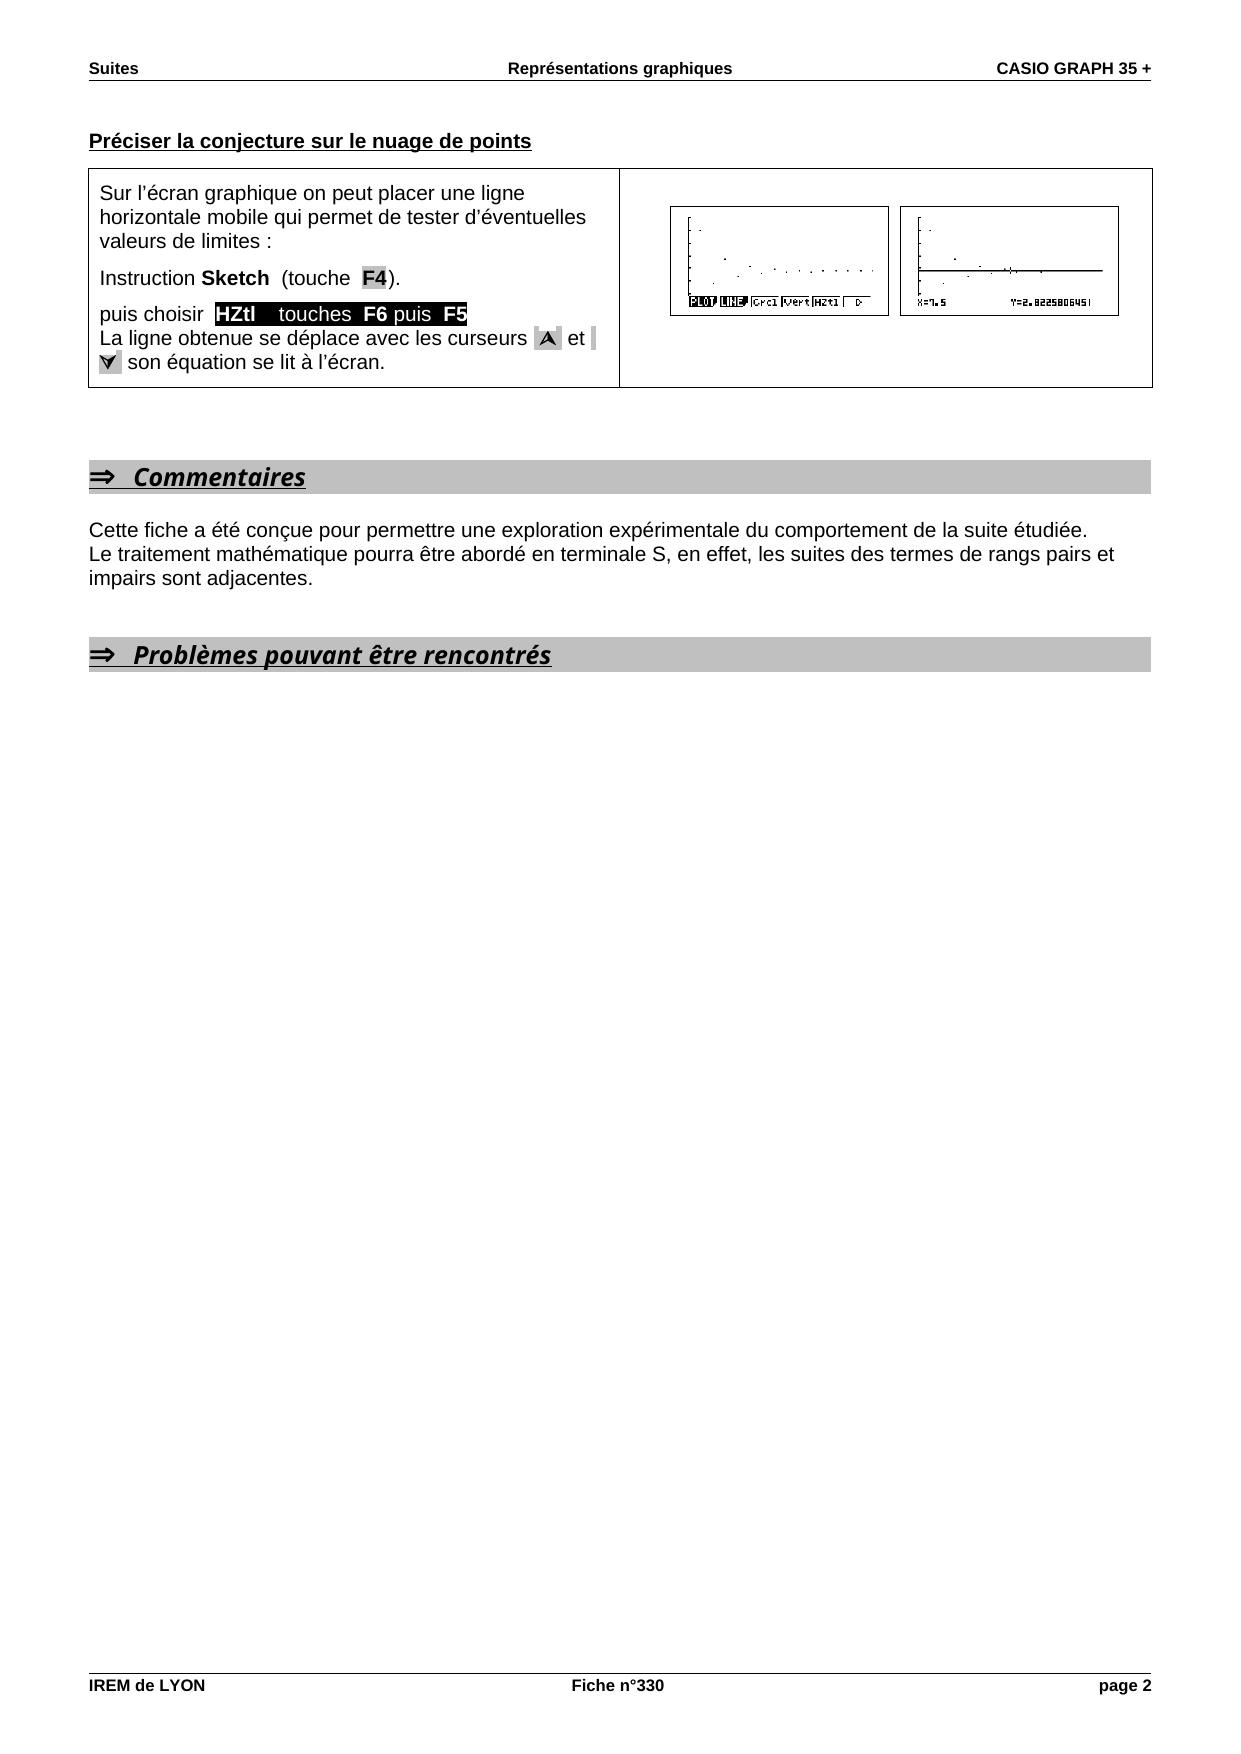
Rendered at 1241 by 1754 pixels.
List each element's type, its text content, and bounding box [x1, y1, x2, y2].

text  Commentaires [89, 460, 1151, 494]
text Le traitement mathématique pourra être abordé en terminale S, en effet, les suites des termes de rangs pairs et impairs sont adjacentes. [89, 542, 1151, 589]
text  Problèmes pouvant être rencontrés [89, 637, 1151, 672]
table_header Sur l’écran graphique on peut placer une ligne horizontale mobile qui permet de tester d’éventuelles valeurs de limites : Instruction Sketch (touche F4 ). puis choisir HZtl touches F6 puis F5 La ligne obtenue se déplace avec les curseurs  et  son équation se lit à l’écran. [89, 169, 619, 387]
text Préciser la conjecture sur le nuage de points [89, 129, 1151, 153]
picture [916, 215, 1103, 307]
text Cette fiche a été conçue pour permettre une exploration expérimentale du comportement de la suite étudiée. [89, 518, 1151, 542]
picture [686, 215, 873, 307]
table_header [620, 169, 1152, 387]
